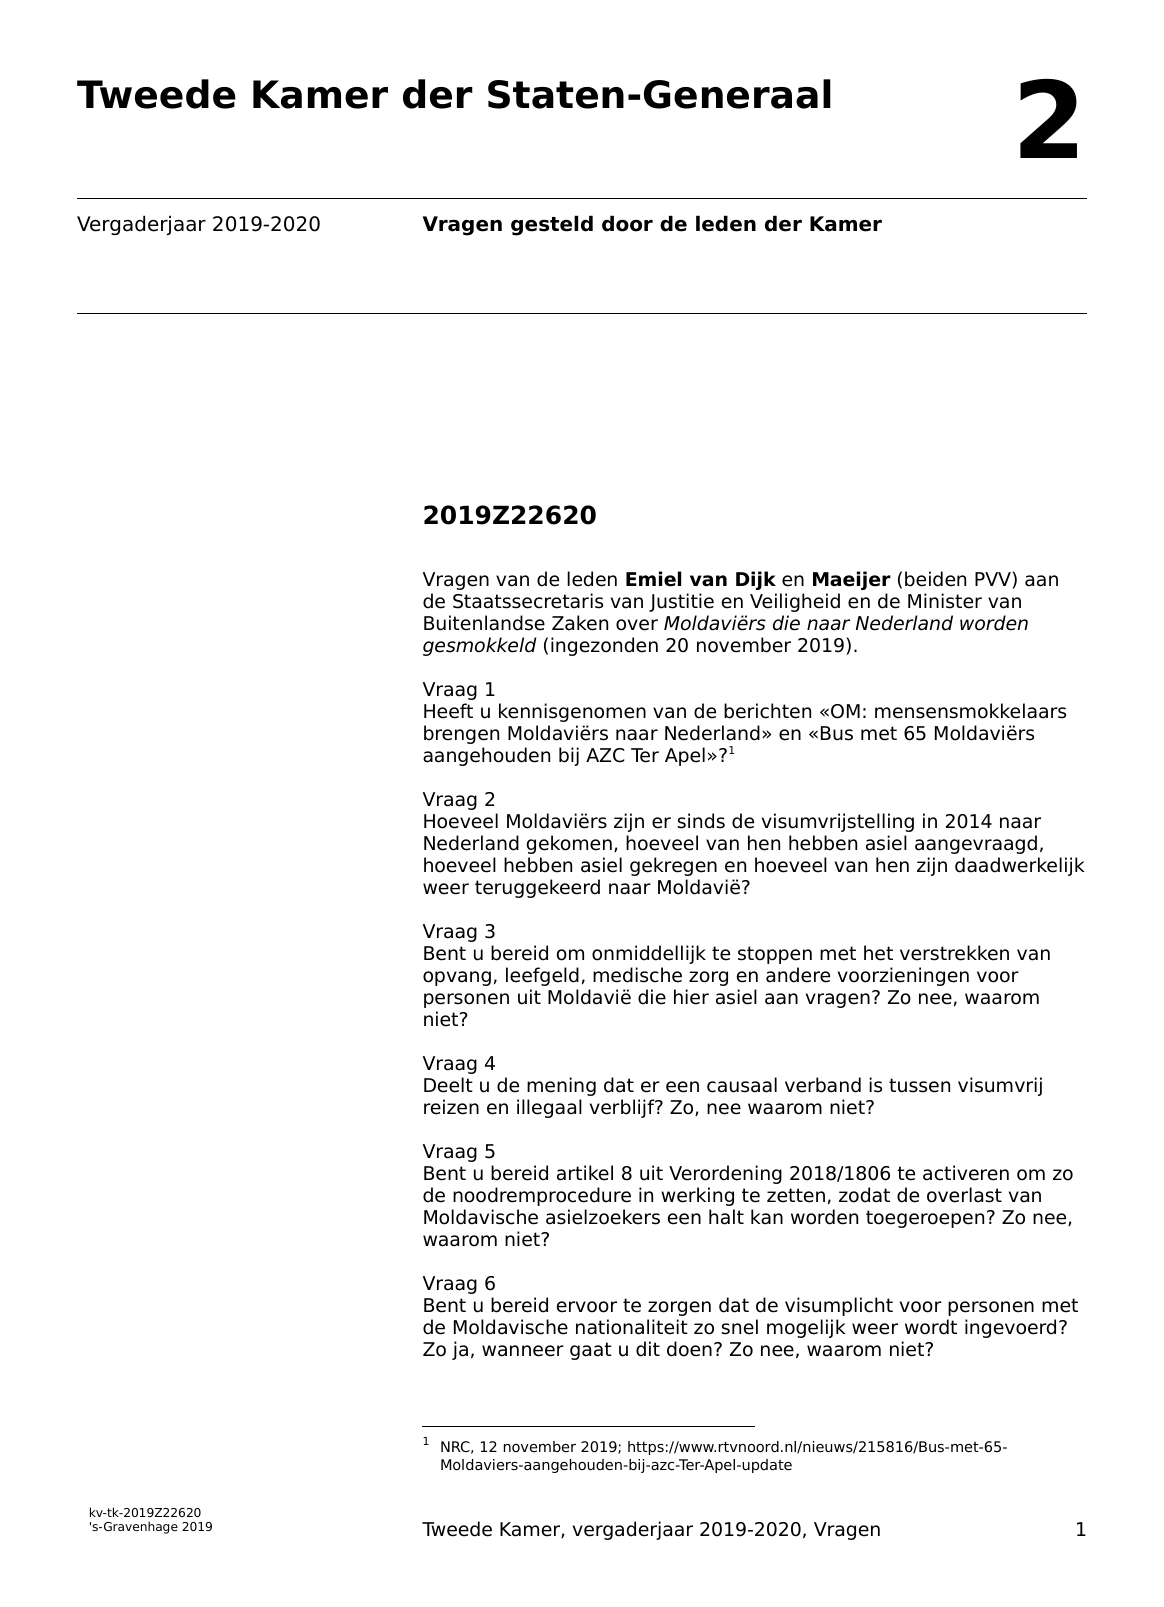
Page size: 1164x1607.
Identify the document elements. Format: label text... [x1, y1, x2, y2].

text NRC, 12 november 2019; https://www.rtvnoord.nl/nieuws/215816/Bus-met-65-Moldaviers-aangehouden-bij-azc-Ter-Apel-update [422, 1435, 1087, 1474]
text Vraag 4 [422, 1053, 1087, 1075]
text Vraag 3 [422, 921, 1087, 943]
text Heeft u kennisgenomen van de berichten «OM: mensensmokkelaars brengen Moldaviërs naar Nederland» en «Bus met 65 Moldaviërs aangehouden bij AZC Ter Apel»? [422, 701, 1087, 767]
text Vraag 2 [422, 789, 1087, 811]
text Bent u bereid ervoor te zorgen dat de visumplicht voor personen met de Moldavische nationaliteit zo snel mogelijk weer wordt ingevoerd? Zo ja, wanneer gaat u dit doen? Zo nee, waarom niet? [422, 1295, 1087, 1361]
text Vragen van de leden Emiel van Dijk en Maeijer (beiden PVV) aan de Staatssecretaris van Justitie en Veiligheid en de Minister van Buitenlandse Zaken over Moldaviërs die naar Nederland worden gesmokkeld (ingezonden 20 november 2019). [422, 569, 1087, 657]
text Hoeveel Moldaviërs zijn er sinds de visumvrijstelling in 2014 naar Nederland gekomen, hoeveel van hen hebben asiel aangevraagd, hoeveel hebben asiel gekregen en hoeveel van hen zijn daadwerkelijk weer teruggekeerd naar Moldavië? [422, 811, 1087, 899]
text Deelt u de mening dat er een causaal verband is tussen visumvrij reizen en illegaal verblijf? Zo, nee waarom niet? [422, 1075, 1087, 1119]
table_header 2 [886, 59, 1087, 198]
text 's-Gravenhage 2019 [88, 1520, 323, 1534]
text Vraag 6 [422, 1273, 1087, 1295]
text Vraag 1 [422, 679, 1087, 701]
text 2019Z22620 [422, 501, 1087, 531]
table_cell Vragen gesteld door de leden der Kamer [422, 199, 1087, 313]
text kv-tk-2019Z22620 [88, 1506, 323, 1520]
text Bent u bereid om onmiddellijk te stoppen met het verstrekken van opvang, leefgeld, medische zorg en andere voorzieningen voor personen uit Moldavië die hier asiel aan vragen? Zo nee, waarom niet? [422, 943, 1087, 1031]
table_cell Vergaderjaar 2019-2020 [77, 199, 422, 313]
text Vraag 5 [422, 1141, 1087, 1163]
text Bent u bereid artikel 8 uit Verordening 2018/1806 te activeren om zo de noodremprocedure in werking te zetten, zodat de overlast van Moldavische asielzoekers een halt kan worden toegeroepen? Zo nee, waarom niet? [422, 1163, 1087, 1251]
table_header Tweede Kamer der Staten-Generaal [77, 59, 886, 198]
